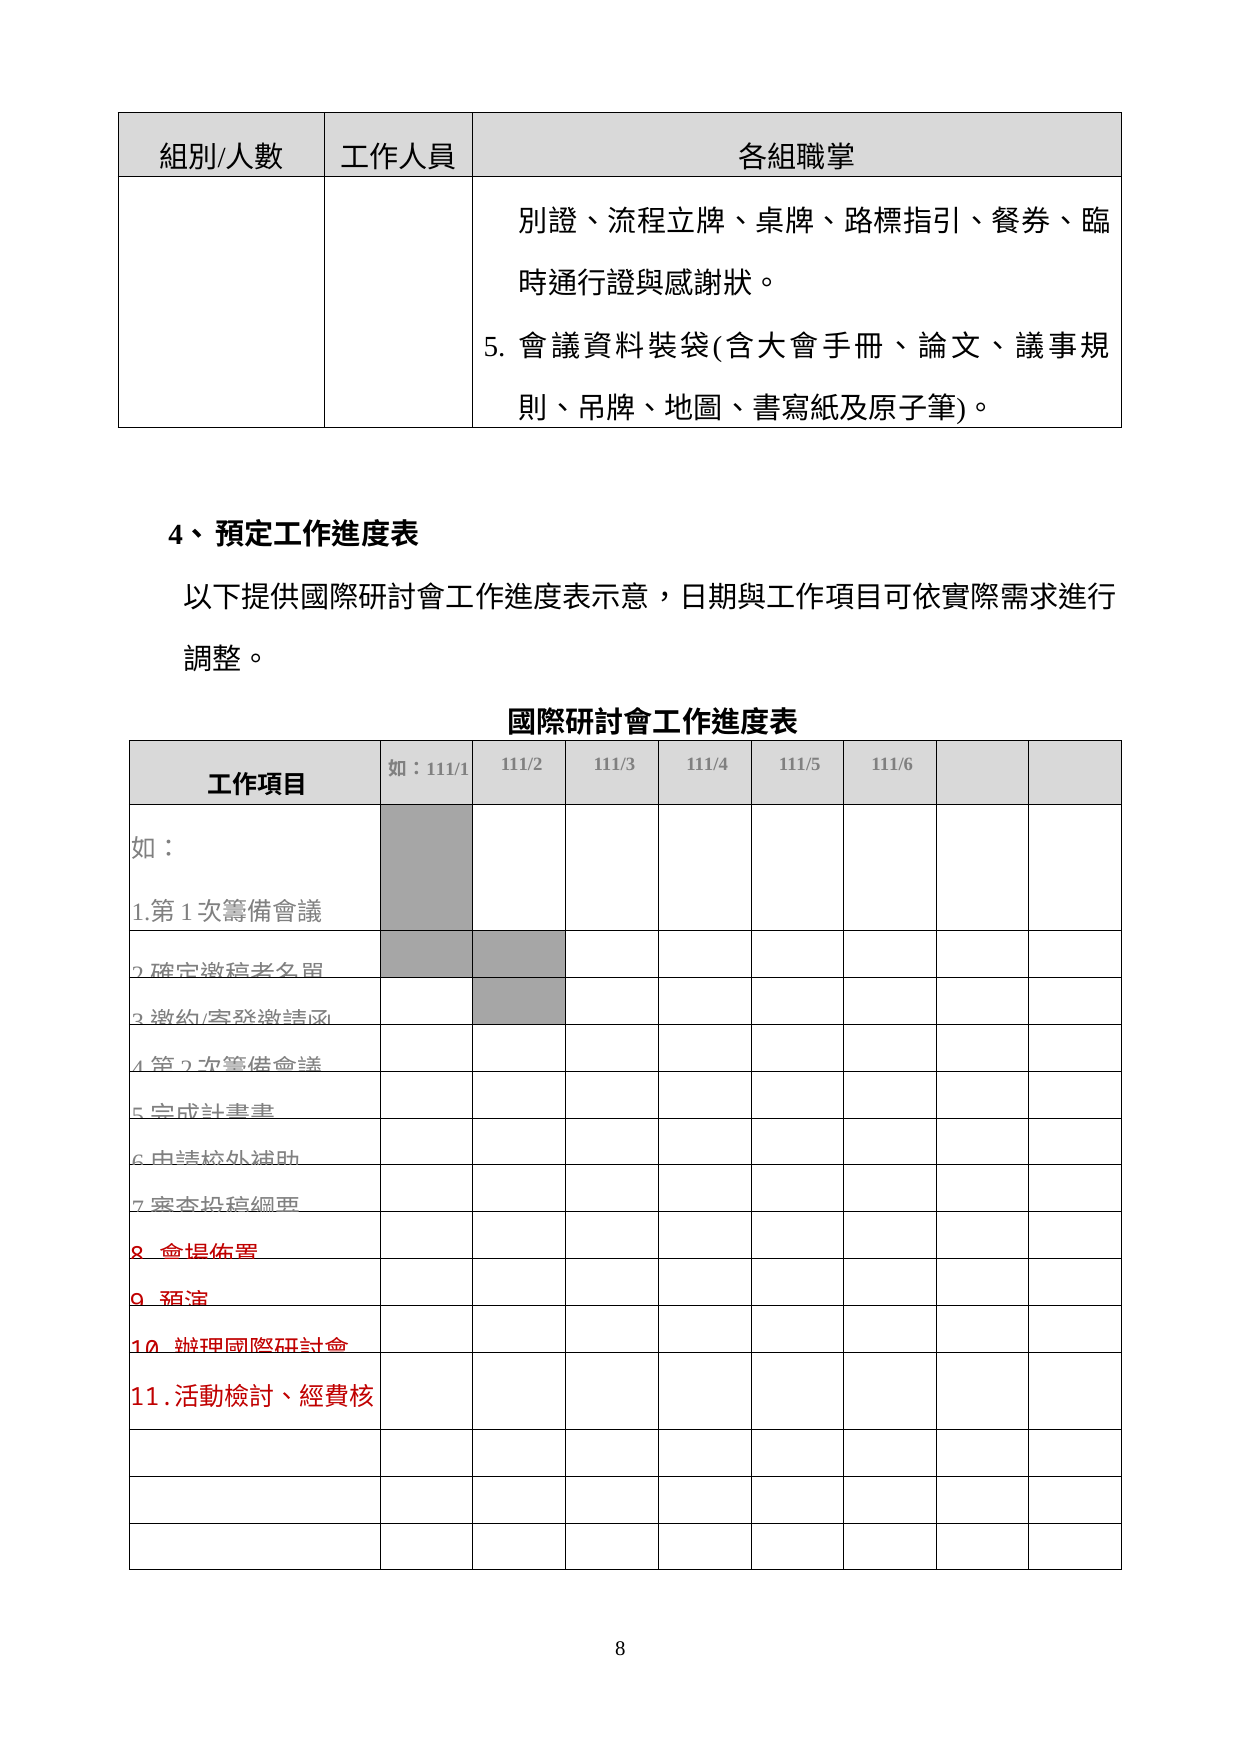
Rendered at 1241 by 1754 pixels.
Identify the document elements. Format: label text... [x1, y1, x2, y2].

table_cell [566, 1072, 658, 1117]
table_cell [844, 1212, 936, 1258]
table_cell [473, 1119, 565, 1164]
table_cell [1029, 978, 1121, 1024]
table_cell [937, 978, 1028, 1024]
table_cell [752, 805, 843, 930]
table_cell [659, 1165, 751, 1211]
table_cell [473, 1165, 565, 1211]
table_cell [659, 1072, 751, 1117]
table_cell [1029, 1072, 1121, 1117]
table_cell [566, 1353, 658, 1429]
table_cell [566, 1119, 658, 1164]
text 以下提供國際研討會工作進度表示意，日期與工作項目可依實際需求進行調整。 [183, 553, 1122, 678]
table_cell [473, 1072, 565, 1117]
table_cell [844, 1119, 936, 1164]
table_cell [659, 1353, 751, 1429]
table_cell [844, 1259, 936, 1305]
table_cell [937, 1477, 1028, 1522]
table_cell [659, 1212, 751, 1258]
table_cell [473, 978, 565, 1024]
table_cell [659, 1025, 751, 1071]
table_cell [937, 1119, 1028, 1164]
table_cell [659, 1119, 751, 1164]
table_cell [844, 1524, 936, 1569]
table_cell 如： 1.第1次籌備會議 [130, 805, 380, 930]
table_cell [130, 1430, 380, 1476]
table_cell 8.會場佈置 [130, 1212, 380, 1258]
table_cell [473, 1353, 565, 1429]
table_cell [473, 1025, 565, 1071]
table_cell [1029, 1524, 1121, 1569]
table_cell [473, 1477, 565, 1522]
table_cell [752, 1430, 843, 1476]
table_cell [659, 978, 751, 1024]
table_cell [1029, 1119, 1121, 1164]
table_header 工作項目 [130, 741, 380, 804]
table_cell [381, 1072, 472, 1117]
table_cell [566, 1430, 658, 1476]
table_cell [752, 1165, 843, 1211]
table_cell [844, 1025, 936, 1071]
table_header 111/2 [473, 741, 565, 804]
table_cell [381, 1025, 472, 1071]
table_cell [937, 1306, 1028, 1352]
table_cell [566, 1477, 658, 1522]
table_cell [1029, 1259, 1121, 1305]
table_cell [844, 1165, 936, 1211]
table_cell [659, 1430, 751, 1476]
list 預定工作進度表 [168, 490, 1122, 553]
table_cell [844, 978, 936, 1024]
table_cell 10.辦理國際研討會 [130, 1306, 380, 1352]
table_cell 11.活動檢討、經費核銷及繳交成果報告 [130, 1353, 380, 1429]
table_cell [659, 805, 751, 930]
table_cell [659, 931, 751, 977]
table_cell 3.邀約/寄發邀請函 [130, 978, 380, 1024]
table_cell [381, 1524, 472, 1569]
table_header 111/3 [566, 741, 658, 804]
table_header 111/4 [659, 741, 751, 804]
table_cell [566, 1524, 658, 1569]
table_cell [752, 1072, 843, 1117]
table_header 111/5 [752, 741, 843, 804]
table_cell 7.審查投稿綱要 [130, 1165, 380, 1211]
table_header 工作人員 [325, 113, 472, 176]
table_cell [659, 1306, 751, 1352]
table_cell [381, 1430, 472, 1476]
table_cell [566, 1306, 658, 1352]
table_cell [566, 931, 658, 977]
table_cell [473, 1430, 565, 1476]
table_cell [937, 1259, 1028, 1305]
table_cell [937, 931, 1028, 977]
table_cell [752, 1477, 843, 1522]
table_cell [752, 1259, 843, 1305]
text 國際研討會工作進度表 [183, 678, 1122, 740]
table_cell [1029, 1353, 1121, 1429]
table_header [937, 741, 1028, 804]
table_cell [752, 931, 843, 977]
table_cell [381, 805, 472, 930]
table_header 如：111/1 [381, 741, 472, 804]
table_cell [659, 1524, 751, 1569]
table_cell [937, 1025, 1028, 1071]
table_cell [752, 1119, 843, 1164]
table_cell [844, 1306, 936, 1352]
table_cell [1029, 931, 1121, 977]
table_cell [1029, 1477, 1121, 1522]
table_cell [844, 1072, 936, 1117]
table_cell [566, 805, 658, 930]
table_cell [566, 1165, 658, 1211]
table_cell [119, 177, 324, 427]
table_cell [381, 1306, 472, 1352]
table_cell [1029, 1306, 1121, 1352]
table_cell [130, 1524, 380, 1569]
table_cell [381, 1212, 472, 1258]
table_cell [473, 805, 565, 930]
table_cell [473, 931, 565, 977]
table_cell [566, 978, 658, 1024]
table_cell [937, 1353, 1028, 1429]
table_cell [381, 931, 472, 977]
table_cell [844, 805, 936, 930]
table_cell [752, 1524, 843, 1569]
table_cell [130, 1477, 380, 1522]
table_cell [566, 1212, 658, 1258]
table_cell [1029, 1430, 1121, 1476]
table_cell [937, 1524, 1028, 1569]
table_cell 9.預演 [130, 1259, 380, 1305]
table_cell [752, 978, 843, 1024]
table_cell [844, 1353, 936, 1429]
table_cell [381, 1477, 472, 1522]
table_cell [473, 1212, 565, 1258]
table_cell 5.完成計畫書 [130, 1072, 380, 1117]
table_cell [937, 805, 1028, 930]
table_header 組別/人數 [119, 113, 324, 176]
table_cell [844, 1430, 936, 1476]
table_cell [752, 1025, 843, 1071]
table_cell [937, 1072, 1028, 1117]
table_cell [1029, 805, 1121, 930]
table_cell [566, 1025, 658, 1071]
table_cell [752, 1306, 843, 1352]
table_header [1029, 741, 1121, 804]
table_cell [1029, 1165, 1121, 1211]
table_cell 別證、流程立牌、桌牌、路標指引、餐券、臨時通行證與感謝狀。 會議資料裝袋(含大會手冊、論文、議事規則、吊牌、地圖、書寫紙及原子筆)。 [473, 177, 1121, 427]
table_cell [937, 1165, 1028, 1211]
table_header 111/6 [844, 741, 936, 804]
table_cell [752, 1212, 843, 1258]
table_cell [381, 1259, 472, 1305]
table_cell [844, 1477, 936, 1522]
table_cell [1029, 1025, 1121, 1071]
table_cell [473, 1259, 565, 1305]
table_cell [937, 1430, 1028, 1476]
table_cell [844, 931, 936, 977]
table_cell [381, 1119, 472, 1164]
table_cell [659, 1259, 751, 1305]
table_cell [381, 1165, 472, 1211]
table_cell [1029, 1212, 1121, 1258]
table_cell [937, 1212, 1028, 1258]
table_cell [752, 1353, 843, 1429]
table_header 各組職掌 [473, 113, 1121, 176]
table_cell [381, 1353, 472, 1429]
table_cell [473, 1306, 565, 1352]
table_cell [659, 1477, 751, 1522]
table_cell [381, 978, 472, 1024]
table_cell 4.第2次籌備會議 [130, 1025, 380, 1071]
table_cell 2.確定邀稿者名單 [130, 931, 380, 977]
table_cell [473, 1524, 565, 1569]
table_cell [325, 177, 472, 427]
table_cell [566, 1259, 658, 1305]
table_cell 6.申請校外補助 [130, 1119, 380, 1164]
